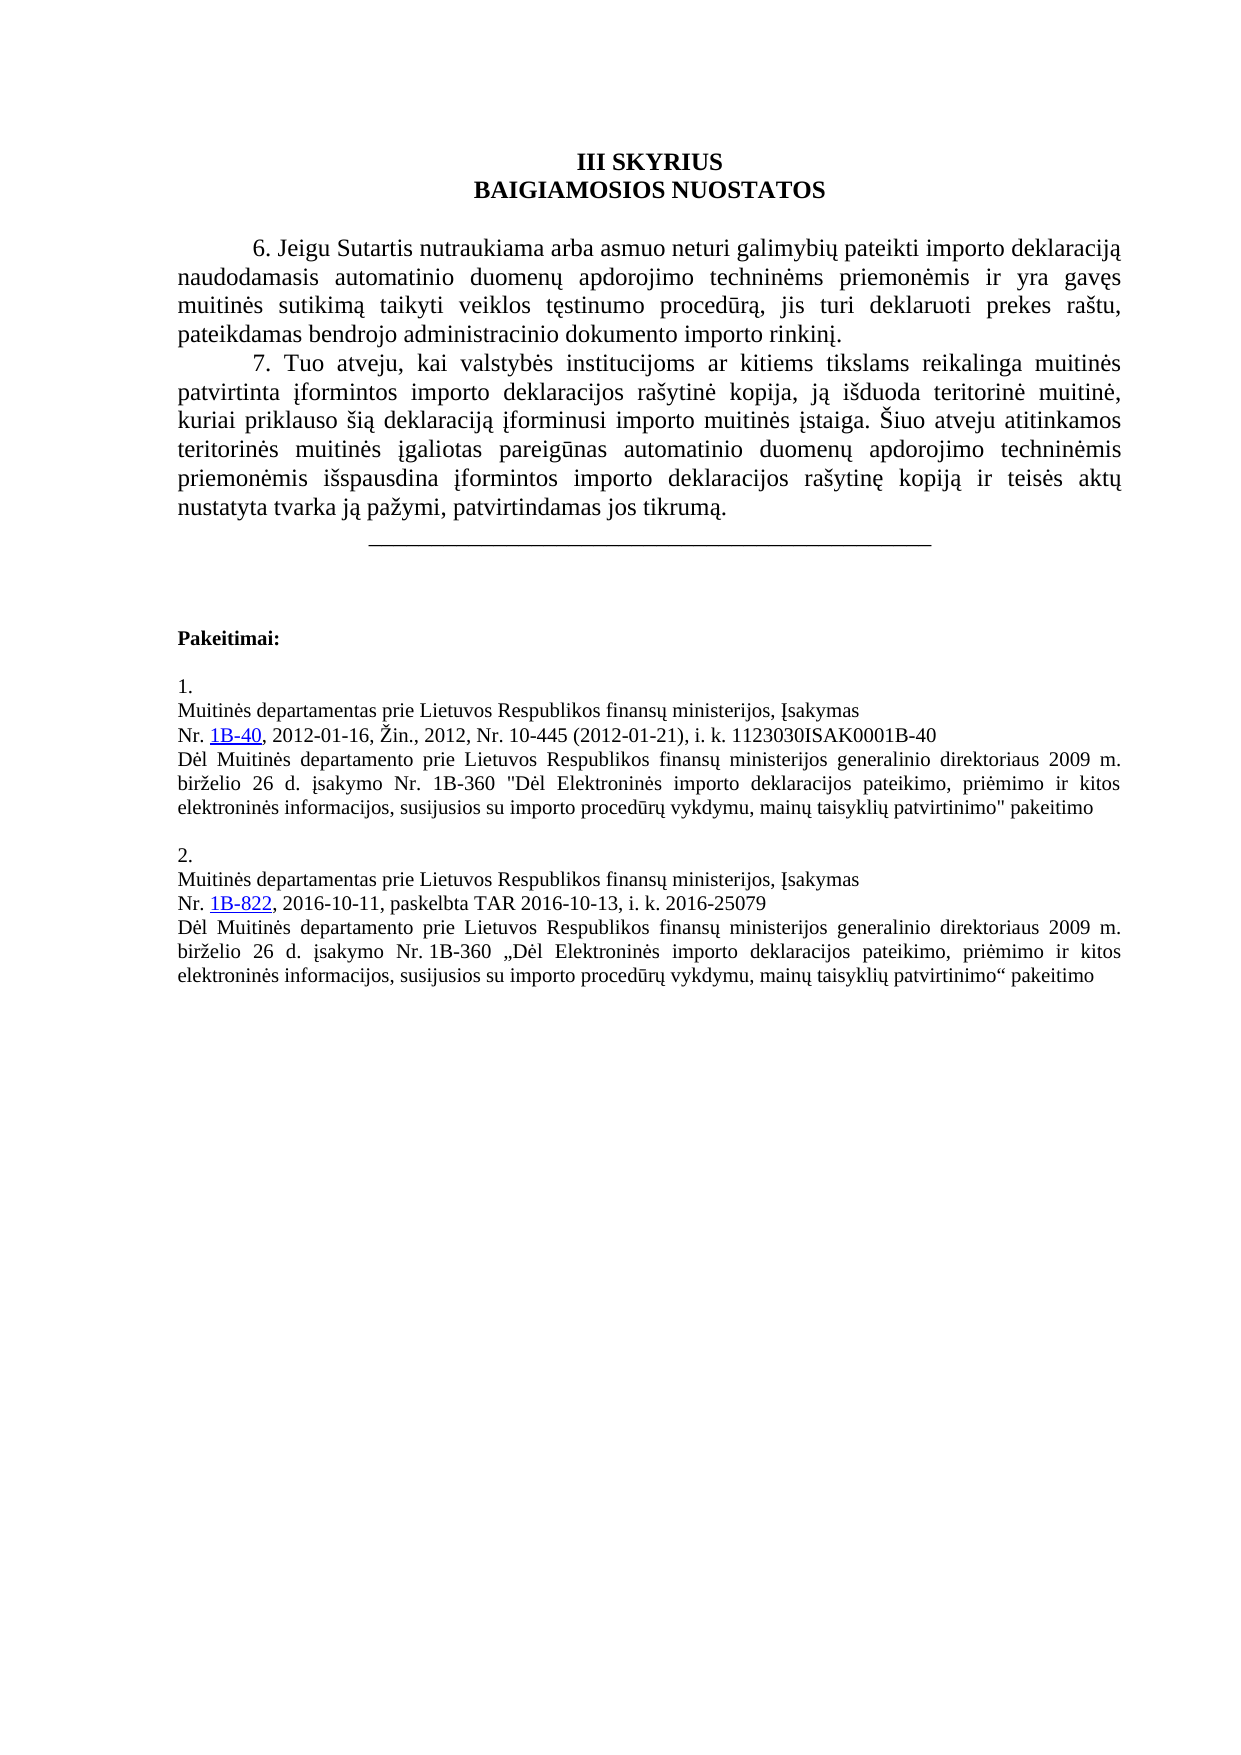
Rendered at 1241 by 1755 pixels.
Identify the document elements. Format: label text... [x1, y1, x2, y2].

text Pakeitimai: [177, 626, 1122, 650]
text _____________________________________________ [177, 521, 1122, 549]
text Dėl Muitinės departamento prie Lietuvos Respublikos finansų ministerijos generalinio direktoriaus 2009 m. birželio 26 d. įsakymo Nr. 1B-360 „Dėl Elektroninės importo deklaracijos pateikimo, priėmimo ir kitos elektroninės informacijos, susijusios su importo procedūrų vykdymu, mainų taisyklių patvirtinimo“ pakeitimo [177, 915, 1122, 987]
text III SKYRIUS [177, 147, 1122, 176]
text Muitinės departamentas prie Lietuvos Respublikos finansų ministerijos, Įsakymas [177, 698, 1122, 722]
text 1. [177, 674, 1122, 698]
text 6. Jeigu Sutartis nutraukiama arba asmuo neturi galimybių pateikti importo deklaraciją naudodamasis automatinio duomenų apdorojimo techninėms priemonėmis ir yra gavęs muitinės sutikimą taikyti veiklos tęstinumo procedūrą, jis turi deklaruoti prekes raštu, pateikdamas bendrojo administracinio dokumento importo rinkinį. [177, 233, 1122, 348]
text Nr. 1B-40, 2012-01-16, Žin., 2012, Nr. 10-445 (2012-01-21), i. k. 1123030ISAK0001B-40 [177, 722, 1122, 747]
text BAIGIAMOSIOS NUOSTATOS [177, 176, 1122, 204]
text Muitinės departamentas prie Lietuvos Respublikos finansų ministerijos, Įsakymas [177, 867, 1122, 891]
text 2. [177, 843, 1122, 867]
text Nr. 1B-822, 2016-10-11, paskelbta TAR 2016-10-13, i. k. 2016-25079 [177, 891, 1122, 915]
text Dėl Muitinės departamento prie Lietuvos Respublikos finansų ministerijos generalinio direktoriaus 2009 m. birželio 26 d. įsakymo Nr. 1B-360 "Dėl Elektroninės importo deklaracijos pateikimo, priėmimo ir kitos elektroninės informacijos, susijusios su importo procedūrų vykdymu, mainų taisyklių patvirtinimo" pakeitimo [177, 747, 1122, 819]
text 7. Tuo atveju, kai valstybės institucijoms ar kitiems tikslams reikalinga muitinės patvirtinta įformintos importo deklaracijos rašytinė kopija, ją išduoda teritorinė muitinė, kuriai priklauso šią deklaraciją įforminusi importo muitinės įstaiga. Šiuo atveju atitinkamos teritorinės muitinės įgaliotas pareigūnas automatinio duomenų apdorojimo techninėmis priemonėmis išspausdina įformintos importo deklaracijos rašytinę kopiją ir teisės aktų nustatyta tvarka ją pažymi, patvirtindamas jos tikrumą. [177, 348, 1122, 521]
